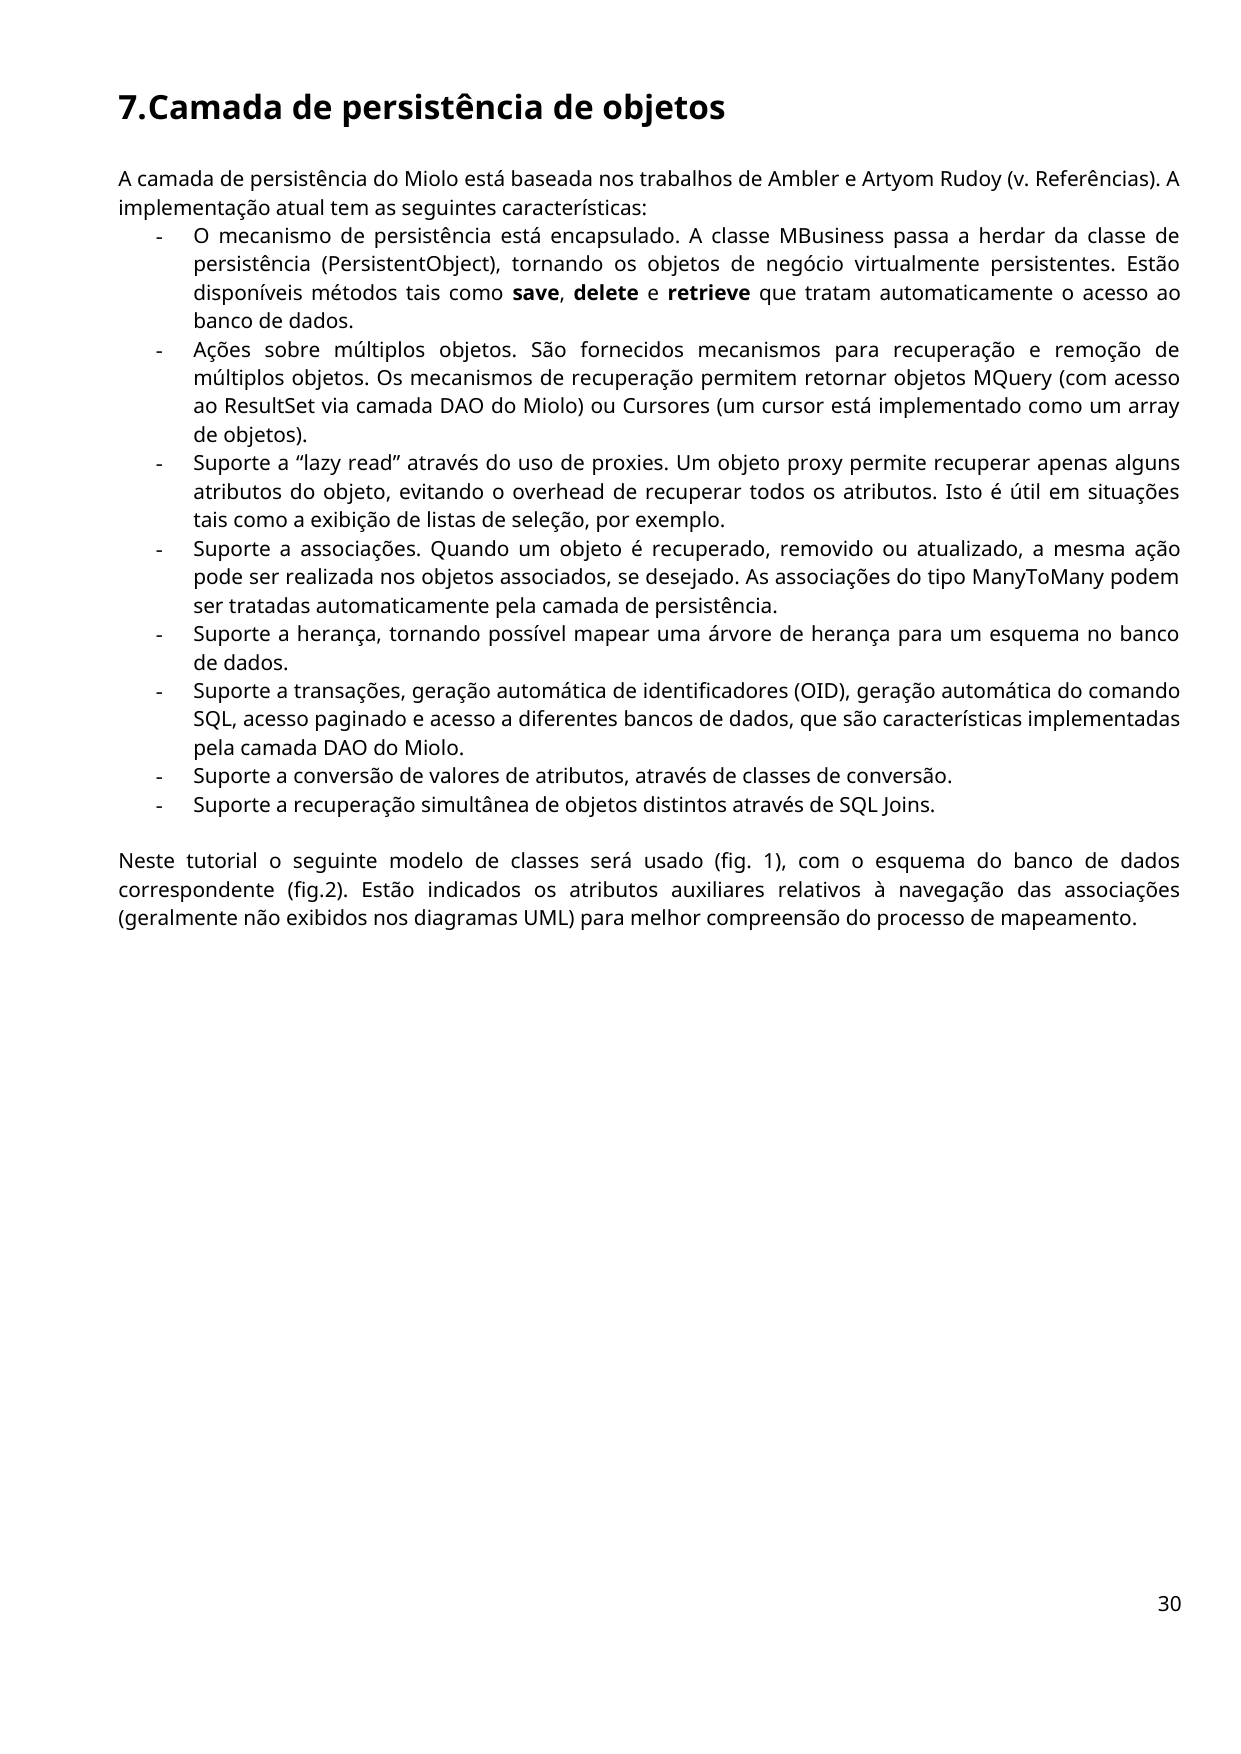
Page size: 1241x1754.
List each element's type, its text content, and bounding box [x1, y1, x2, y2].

subtitle Camada de persistência de objetos [118, 84, 1181, 129]
list Ações sobre múltiplos objetos. São fornecidos mecanismos para recuperação e remoção de múltiplos objetos. Os mecanismos de recuperação permitem retornar objetos MQuery (com acesso ao ResultSet via camada DAO do Miolo) ou Cursores (um cursor está implementado como um array de objetos). [156, 335, 1181, 448]
list Suporte a transações, geração automática de identificadores (OID), geração automática do comando SQL, acesso paginado e acesso a diferentes bancos de dados, que são características implementadas pela camada DAO do Miolo. [156, 676, 1181, 761]
list Suporte a “lazy read” através do uso de proxies. Um objeto proxy permite recuperar apenas alguns atributos do objeto, evitando o overhead de recuperar todos os atributos. Isto é útil em situações tais como a exibição de listas de seleção, por exemplo. [156, 448, 1181, 534]
list Suporte a conversão de valores de atributos, através de classes de conversão. [156, 761, 1181, 790]
text A camada de persistência do Miolo está baseada nos trabalhos de Ambler e Artyom Rudoy (v. Referências). A implementação atual tem as seguintes características: [118, 164, 1181, 221]
list O mecanismo de persistência está encapsulado. A classe MBusiness passa a herdar da classe de persistência (PersistentObject), tornando os objetos de negócio virtualmente persistentes. Estão disponíveis métodos tais como save, delete e retrieve que tratam automaticamente o acesso ao banco de dados. [156, 221, 1181, 335]
text Neste tutorial o seguinte modelo de classes será usado (fig. 1), com o esquema do banco de dados correspondente (fig.2). Estão indicados os atributos auxiliares relativos à navegação das associações (geralmente não exibidos nos diagramas UML) para melhor compreensão do processo de mapeamento. [118, 847, 1181, 932]
list Suporte a associações. Quando um objeto é recuperado, removido ou atualizado, a mesma ação pode ser realizada nos objetos associados, se desejado. As associações do tipo ManyToMany podem ser tratadas automaticamente pela camada de persistência. [156, 534, 1181, 619]
list Suporte a herança, tornando possível mapear uma árvore de herança para um esquema no banco de dados. [156, 619, 1181, 676]
list Suporte a recuperação simultânea de objetos distintos através de SQL Joins. [156, 790, 1181, 818]
